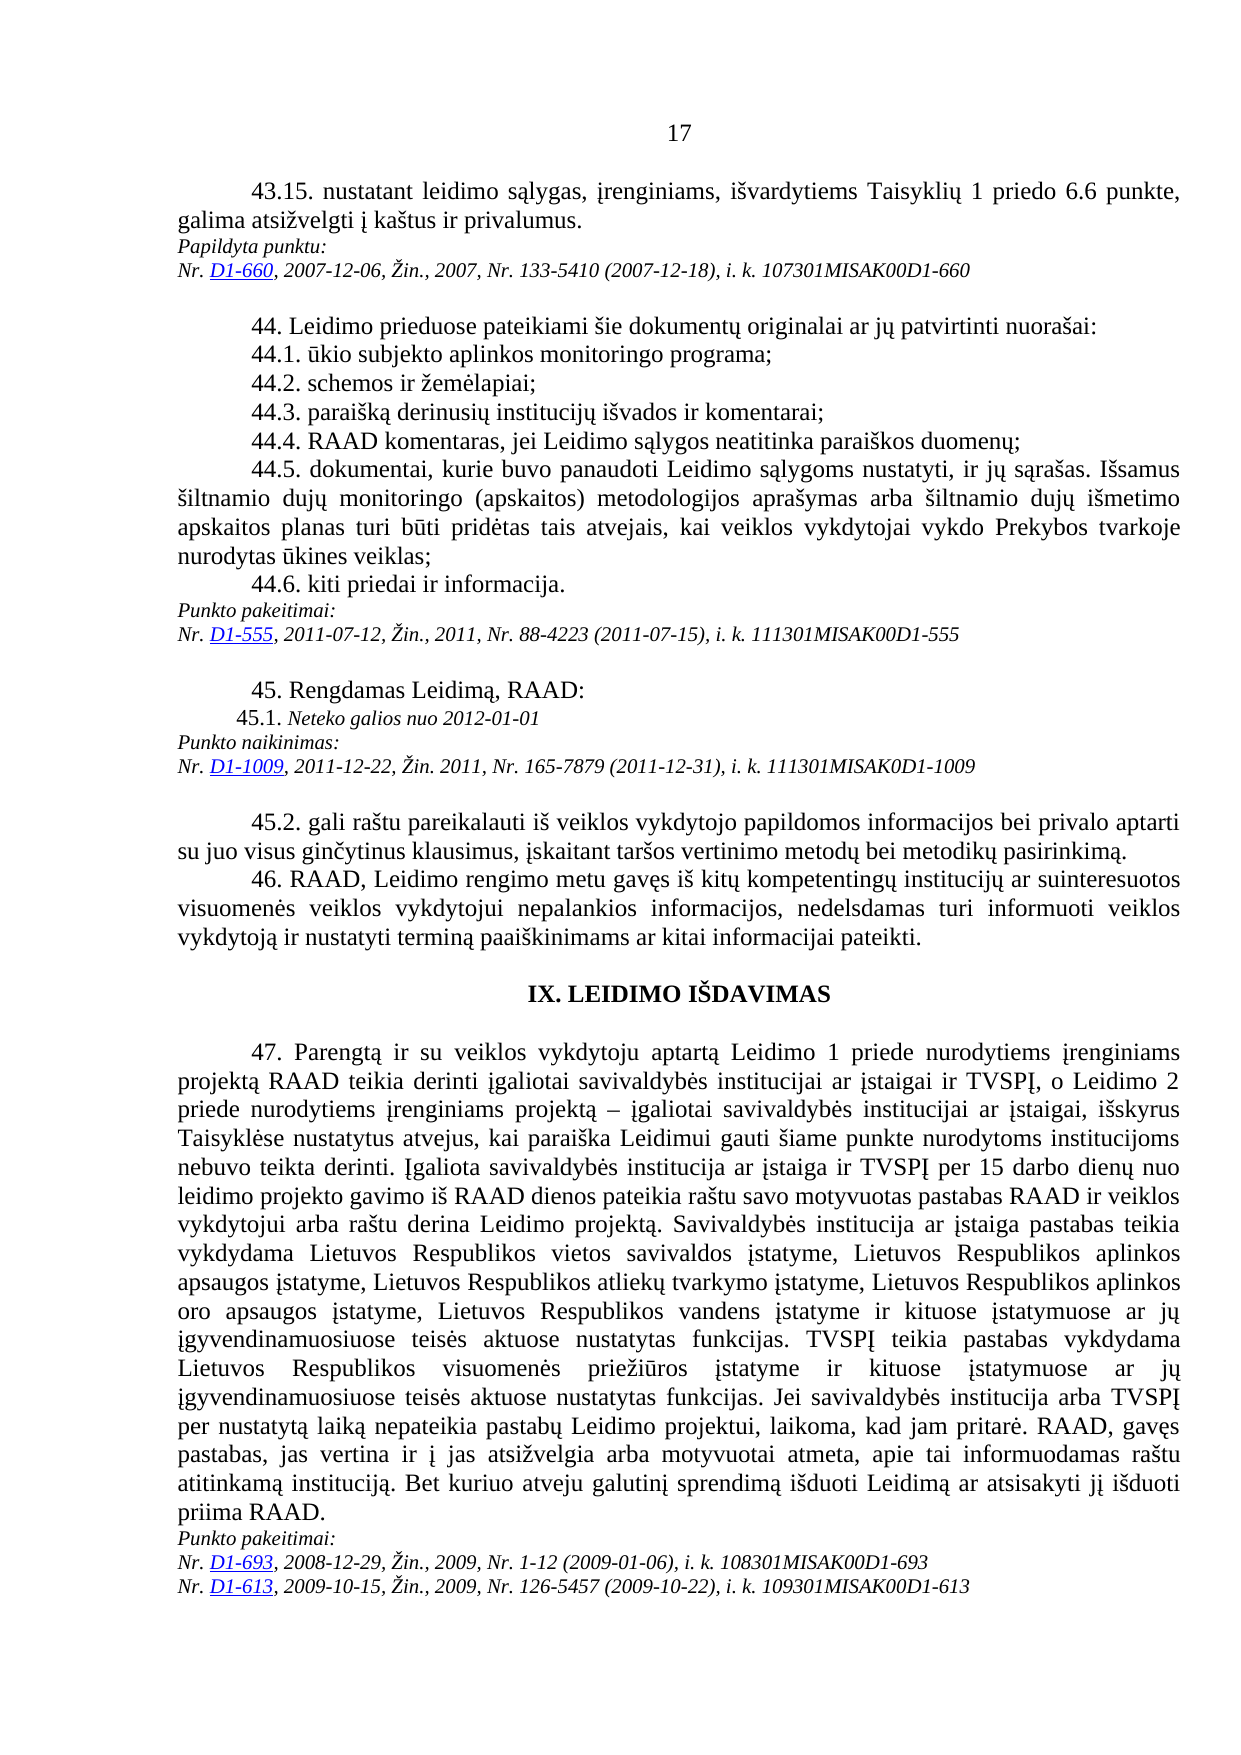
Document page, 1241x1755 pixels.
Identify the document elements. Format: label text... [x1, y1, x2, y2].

text Punkto pakeitimai: [177, 598, 1181, 622]
text 44.1. ūkio subjekto aplinkos monitoringo programa; [177, 339, 1181, 368]
text 45.2. gali raštu pareikalauti iš veiklos vykdytojo papildomos informacijos bei privalo aptarti su juo visus ginčytinus klausimus, įskaitant taršos vertinimo metodų bei metodikų pasirinkimą. [177, 807, 1181, 864]
text 44.6. kiti priedai ir informacija. [177, 569, 1181, 598]
text 44.4. RAAD komentaras, jei Leidimo sąlygos neatitinka paraiškos duomenų; [177, 426, 1181, 454]
text 45. Rengdamas Leidimą, RAAD: [177, 675, 1181, 704]
text IX. LEIDIMO IŠDAVIMAS [177, 979, 1181, 1008]
text 46. RAAD, Leidimo rengimo metu gavęs iš kitų kompetentingų institucijų ar suinteresuotos visuomenės veiklos vykdytojui nepalankios informacijos, nedelsdamas turi informuoti veiklos vykdytoją ir nustatyti terminą paaiškinimams ar kitai informacijai pateikti. [177, 864, 1181, 951]
text 45.1. Neteko galios nuo 2012-01-01 [177, 704, 1181, 730]
text 44.3. paraišką derinusių institucijų išvados ir komentarai; [177, 397, 1181, 426]
text Punkto pakeitimai: [177, 1526, 1181, 1550]
text Nr. D1-660, 2007-12-06, Žin., 2007, Nr. 133-5410 (2007-12-18), i. k. 107301MISAK00D1-660 [177, 258, 1181, 282]
text 47. Parengtą ir su veiklos vykdytoju aptartą Leidimo 1 priede nurodytiems įrenginiams projektą RAAD teikia derinti įgaliotai savivaldybės institucijai ar įstaigai ir TVSPĮ, o Leidimo 2 priede nurodytiems įrenginiams projektą – įgaliotai savivaldybės institucijai ar įstaigai, išskyrus Taisyklėse nustatytus atvejus, kai paraiška Leidimui gauti šiame punkte nurodytoms institucijoms nebuvo teikta derinti. Įgaliota savivaldybės institucija ar įstaiga ir TVSPĮ per 15 darbo dienų nuo leidimo projekto gavimo iš RAAD dienos pateikia raštu savo motyvuotas pastabas RAAD ir veiklos vykdytojui arba raštu derina Leidimo projektą. Savivaldybės institucija ar įstaiga pastabas teikia vykdydama Lietuvos Respublikos vietos savivaldos įstatyme, Lietuvos Respublikos aplinkos apsaugos įstatyme, Lietuvos Respublikos atliekų tvarkymo įstatyme, Lietuvos Respublikos aplinkos oro apsaugos įstatyme, Lietuvos Respublikos vandens įstatyme ir kituose įstatymuose ar jų įgyvendinamuosiuose teisės aktuose nustatytas funkcijas. TVSPĮ teikia pastabas vykdydama Lietuvos Respublikos visuomenės priežiūros įstatyme ir kituose įstatymuose ar jų įgyvendinamuosiuose teisės aktuose nustatytas funkcijas. Jei savivaldybės institucija arba TVSPĮ per nustatytą laiką nepateikia pastabų Leidimo projektui, laikoma, kad jam pritarė. RAAD, gavęs pastabas, jas vertina ir į jas atsižvelgia arba motyvuotai atmeta, apie tai informuodamas raštu atitinkamą instituciją. Bet kuriuo atveju galutinį sprendimą išduoti Leidimą ar atsisakyti jį išduoti priima RAAD. [177, 1037, 1181, 1526]
text 43.15. nustatant leidimo sąlygas, įrenginiams, išvardytiems Taisyklių 1 priedo 6.6 punkte, galima atsižvelgti į kaštus ir privalumus. [177, 176, 1181, 234]
text Nr. D1-1009, 2011-12-22, Žin. 2011, Nr. 165-7879 (2011-12-31), i. k. 111301MISAK0D1-1009 [177, 754, 1181, 778]
text 44.5. dokumentai, kurie buvo panaudoti Leidimo sąlygoms nustatyti, ir jų sąrašas. Išsamus šiltnamio dujų monitoringo (apskaitos) metodologijos aprašymas arba šiltnamio dujų išmetimo apskaitos planas turi būti pridėtas tais atvejais, kai veiklos vykdytojai vykdo Prekybos tvarkoje nurodytas ūkines veiklas; [177, 454, 1181, 569]
text Papildyta punktu: [177, 234, 1181, 258]
text 44. Leidimo prieduose pateikiami šie dokumentų originalai ar jų patvirtinti nuorašai: [177, 311, 1181, 339]
text Nr. D1-555, 2011-07-12, Žin., 2011, Nr. 88-4223 (2011-07-15), i. k. 111301MISAK00D1-555 [177, 622, 1181, 646]
text Nr. D1-693, 2008-12-29, Žin., 2009, Nr. 1-12 (2009-01-06), i. k. 108301MISAK00D1-693 [177, 1550, 1181, 1574]
text Nr. D1-613, 2009-10-15, Žin., 2009, Nr. 126-5457 (2009-10-22), i. k. 109301MISAK00D1-613 [177, 1574, 1181, 1598]
text Punkto naikinimas: [177, 730, 1181, 754]
text 44.2. schemos ir žemėlapiai; [177, 368, 1181, 397]
